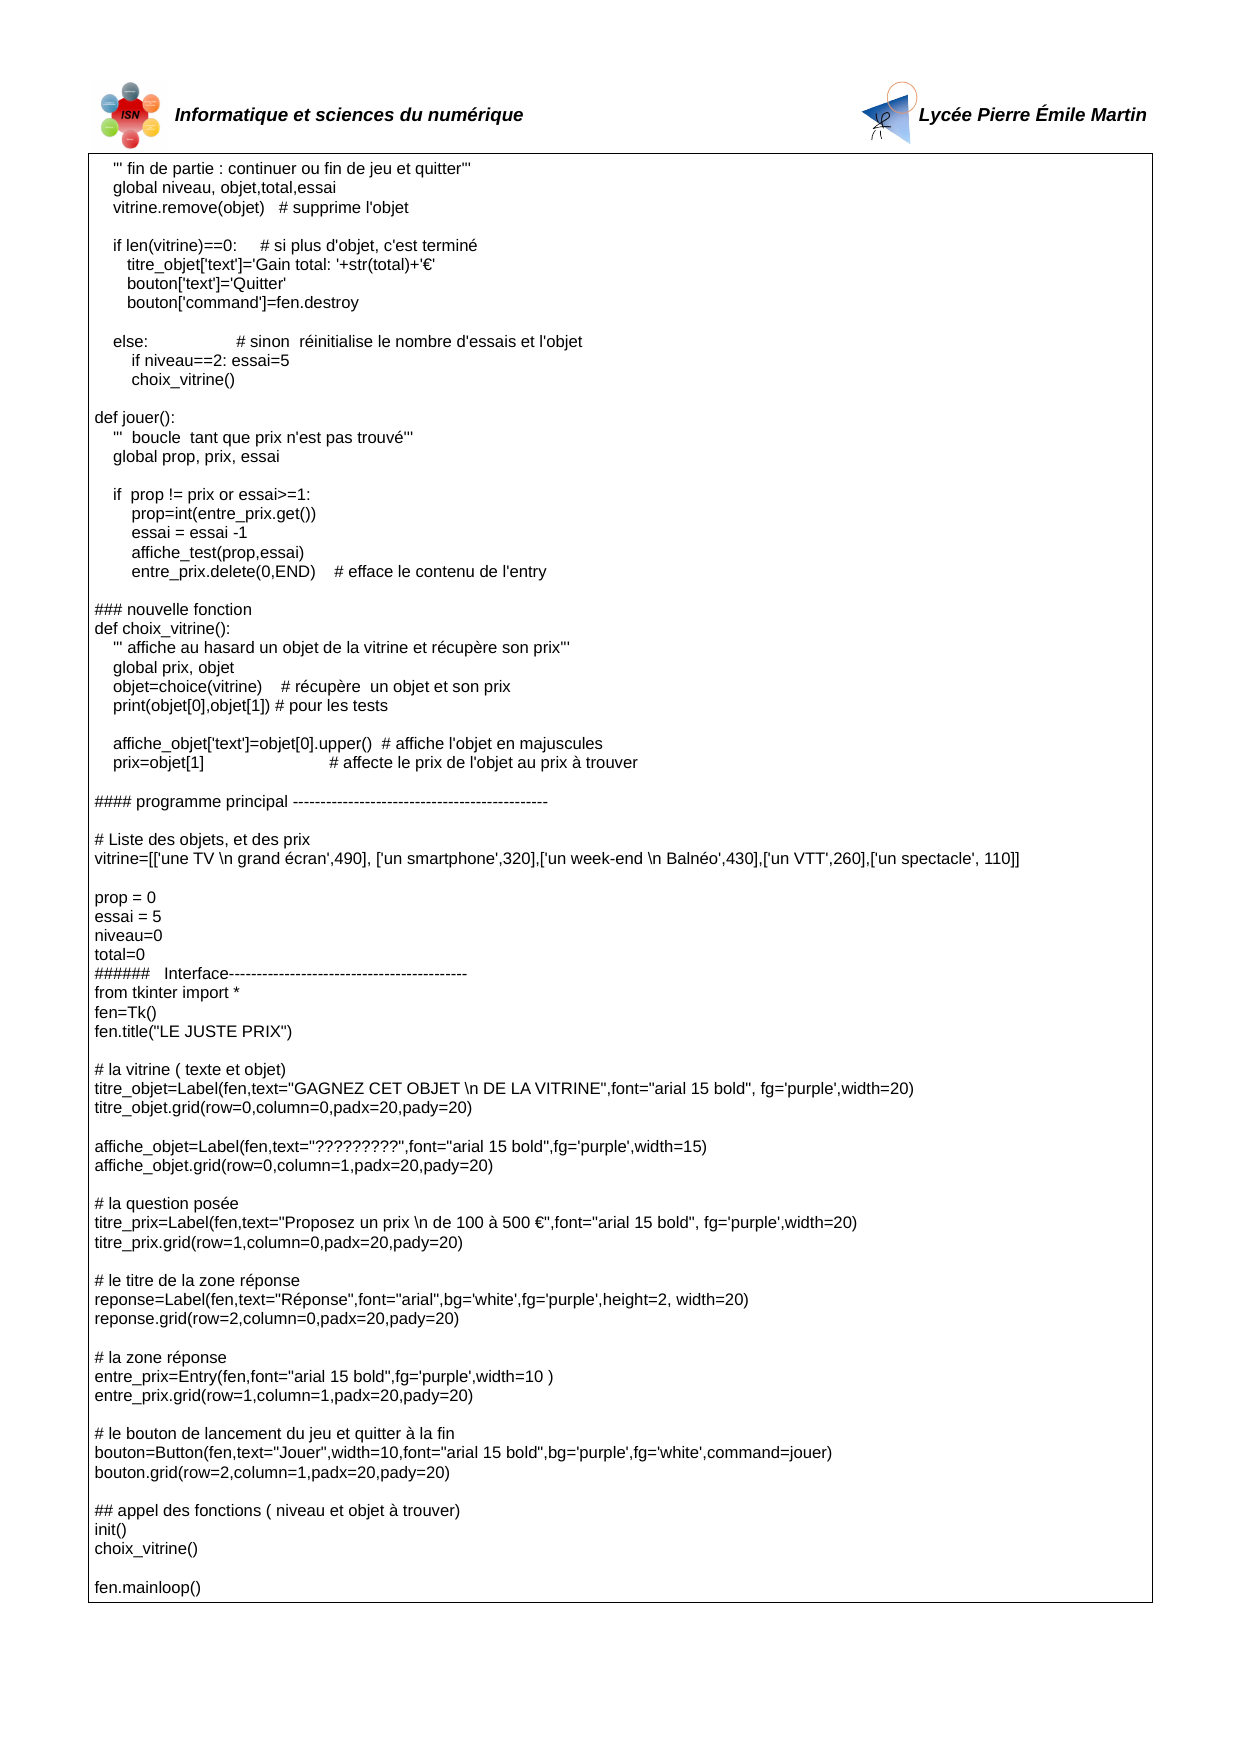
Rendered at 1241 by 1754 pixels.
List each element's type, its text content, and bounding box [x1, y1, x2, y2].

picture [859, 80, 919, 145]
picture [91, 79, 168, 151]
table_header ''' fin de partie : continuer ou fin de jeu et quitter''' global niveau, objet,total,essai vitrine.remove(objet) # supprime l'objet if len(vitrine)==0: # si plus d'objet, c'est terminé titre_objet['text']='Gain total: '+str(total)+'€' bouton['text']='Quitter' bouton['command']=fen.destroy else: # sinon réinitialise le nombre d'essais et l'objet if niveau==2: essai=5 choix_vitrine() def jouer(): ''' boucle tant que prix n'est pas trouvé''' global prop, prix, essai if prop != prix or essai>=1: prop=int(entre_prix.get()) essai = essai -1 affiche_test(prop,essai) entre_prix.delete(0,END) # efface le contenu de l'entry ### nouvelle fonction def choix_vitrine(): ''' affiche au hasard un objet de la vitrine et récupère son prix''' global prix, objet objet=choice(vitrine) # récupère un objet et son prix print(objet[0],objet[1]) # pour les tests affiche_objet['text']=objet[0].upper() # affiche l'objet en majuscules prix=objet[1] # affecte le prix de l'objet au prix à trouver #### programme principal ---------------------------------------------- # Liste des objets, et des prix vitrine=[['une TV \n grand écran',490], ['un smartphone',320],['un week-end \n Balnéo',430],['un VTT',260],['un spectacle', 110]] prop = 0 essai = 5 niveau=0 total=0 ###### Interface------------------------------------------- from tkinter import * fen=Tk() fen.title("LE JUSTE PRIX") # la vitrine ( texte et objet) titre_objet=Label(fen,text="GAGNEZ CET OBJET \n DE LA VITRINE",font="arial 15 bold", fg='purple',width=20) titre_objet.grid(row=0,column=0,padx=20,pady=20) affiche_objet=Label(fen,text="?????????",font="arial 15 bold",fg='purple',width=15) affiche_objet.grid(row=0,column=1,padx=20,pady=20) # la question posée titre_prix=Label(fen,text="Proposez un prix \n de 100 à 500 €",font="arial 15 bold", fg='purple',width=20) titre_prix.grid(row=1,column=0,padx=20,pady=20) # le titre de la zone réponse reponse=Label(fen,text="Réponse",font="arial",bg='white',fg='purple',height=2, width=20) reponse.grid(row=2,column=0,padx=20,pady=20) # la zone réponse entre_prix=Entry(fen,font="arial 15 bold",fg='purple',width=10 ) entre_prix.grid(row=1,column=1,padx=20,pady=20) # le bouton de lancement du jeu et quitter à la fin bouton=Button(fen,text="Jouer",width=10,font="arial 15 bold",bg='purple',fg='white',command=jouer) bouton.grid(row=2,column=1,padx=20,pady=20) ## appel des fonctions ( niveau et objet à trouver) init() choix_vitrine() fen.mainloop() [89, 154, 1152, 1602]
